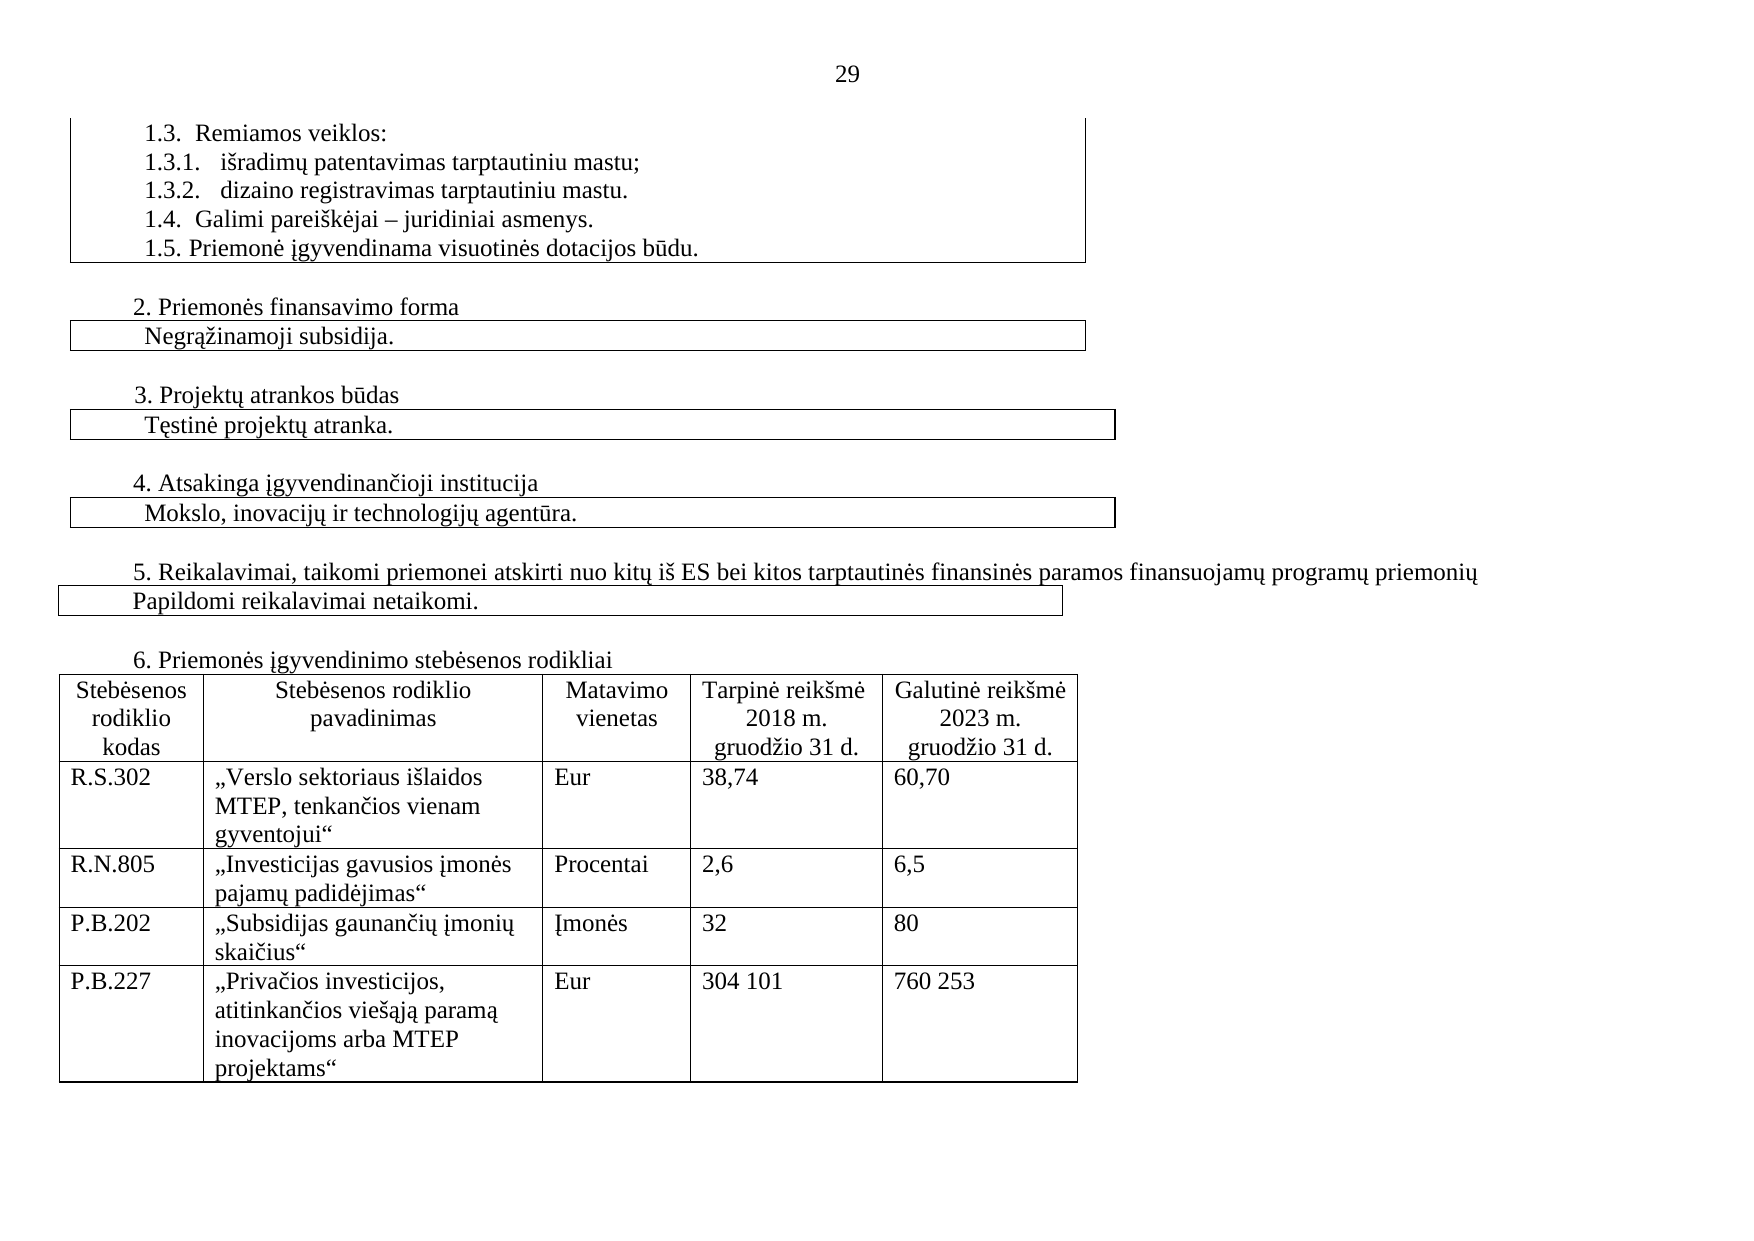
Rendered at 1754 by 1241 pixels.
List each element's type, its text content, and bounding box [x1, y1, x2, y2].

table_header Matavimo vienetas [543, 675, 690, 761]
table_cell 38,74 [691, 762, 882, 848]
table_cell Įmonės [543, 908, 690, 965]
table_header Mokslo, inovacijų ir technologijų agentūra. [71, 498, 1114, 527]
table_cell 1.5. Priemonė įgyvendinama visuotinės dotacijos būdu. [71, 233, 1085, 262]
table_cell P.B.227 [60, 966, 203, 1081]
text 6. Priemonės įgyvendinimo stebėsenos rodikliai [59, 645, 1636, 674]
table_header Stebėsenos rodiklio pavadinimas [204, 675, 542, 761]
table_cell 32 [691, 908, 882, 965]
table_cell „Privačios investicijos, atitinkančios viešąją paramą inovacijoms arba MTEP projektams“ [204, 966, 542, 1081]
table_header Galutinė reikšmė 2023 m. gruodžio 31 d. [883, 675, 1077, 761]
text 2. Priemonės finansavimo forma [133, 292, 1636, 320]
table_cell 60,70 [883, 762, 1077, 848]
text 3. Projektų atrankos būdas [134, 380, 1636, 409]
text 4. Atsakinga įgyvendinančioji institucija [59, 468, 1636, 497]
table_cell 304 101 [691, 966, 882, 1081]
table_cell 80 [883, 908, 1077, 965]
table_cell 1.3. Remiamos veiklos: 1.3.1. išradimų patentavimas tarptautiniu mastu; 1.3.2. dizaino registravimas tarptautiniu mastu. [71, 118, 1085, 204]
table_header Papildomi reikalavimai netaikomi. [59, 586, 1062, 615]
table_header Tarpinė reikšmė 2018 m. gruodžio 31 d. [691, 675, 882, 761]
table_cell Eur [543, 966, 690, 1081]
table_cell 1.4. Galimi pareiškėjai – juridiniai asmenys. [71, 204, 1085, 233]
table_header Tęstinė projektų atranka. [71, 410, 1114, 438]
table_cell 6,5 [883, 849, 1077, 907]
table_cell 760 253 [883, 966, 1077, 1081]
table_cell „Subsidijas gaunančių įmonių skaičius“ [204, 908, 542, 965]
text 5. Reikalavimai, taikomi priemonei atskirti nuo kitų iš ES bei kitos tarptautinės finansinės paramos finansuojamų programų priemonių [59, 557, 1636, 585]
table_cell R.N.805 [60, 849, 203, 907]
table_cell „Investicijas gavusios įmonės pajamų padidėjimas“ [204, 849, 542, 907]
table_cell Procentai [543, 849, 690, 907]
table_cell Eur [543, 762, 690, 848]
table_header Stebėsenos rodiklio kodas [60, 675, 203, 761]
table_cell R.S.302 [60, 762, 203, 848]
table_cell 2,6 [691, 849, 882, 907]
table_cell „Verslo sektoriaus išlaidos MTEP, tenkančios vienam gyventojui“ [204, 762, 542, 848]
table_cell P.B.202 [60, 908, 203, 965]
table_header Negrąžinamoji subsidija. [71, 321, 1085, 350]
